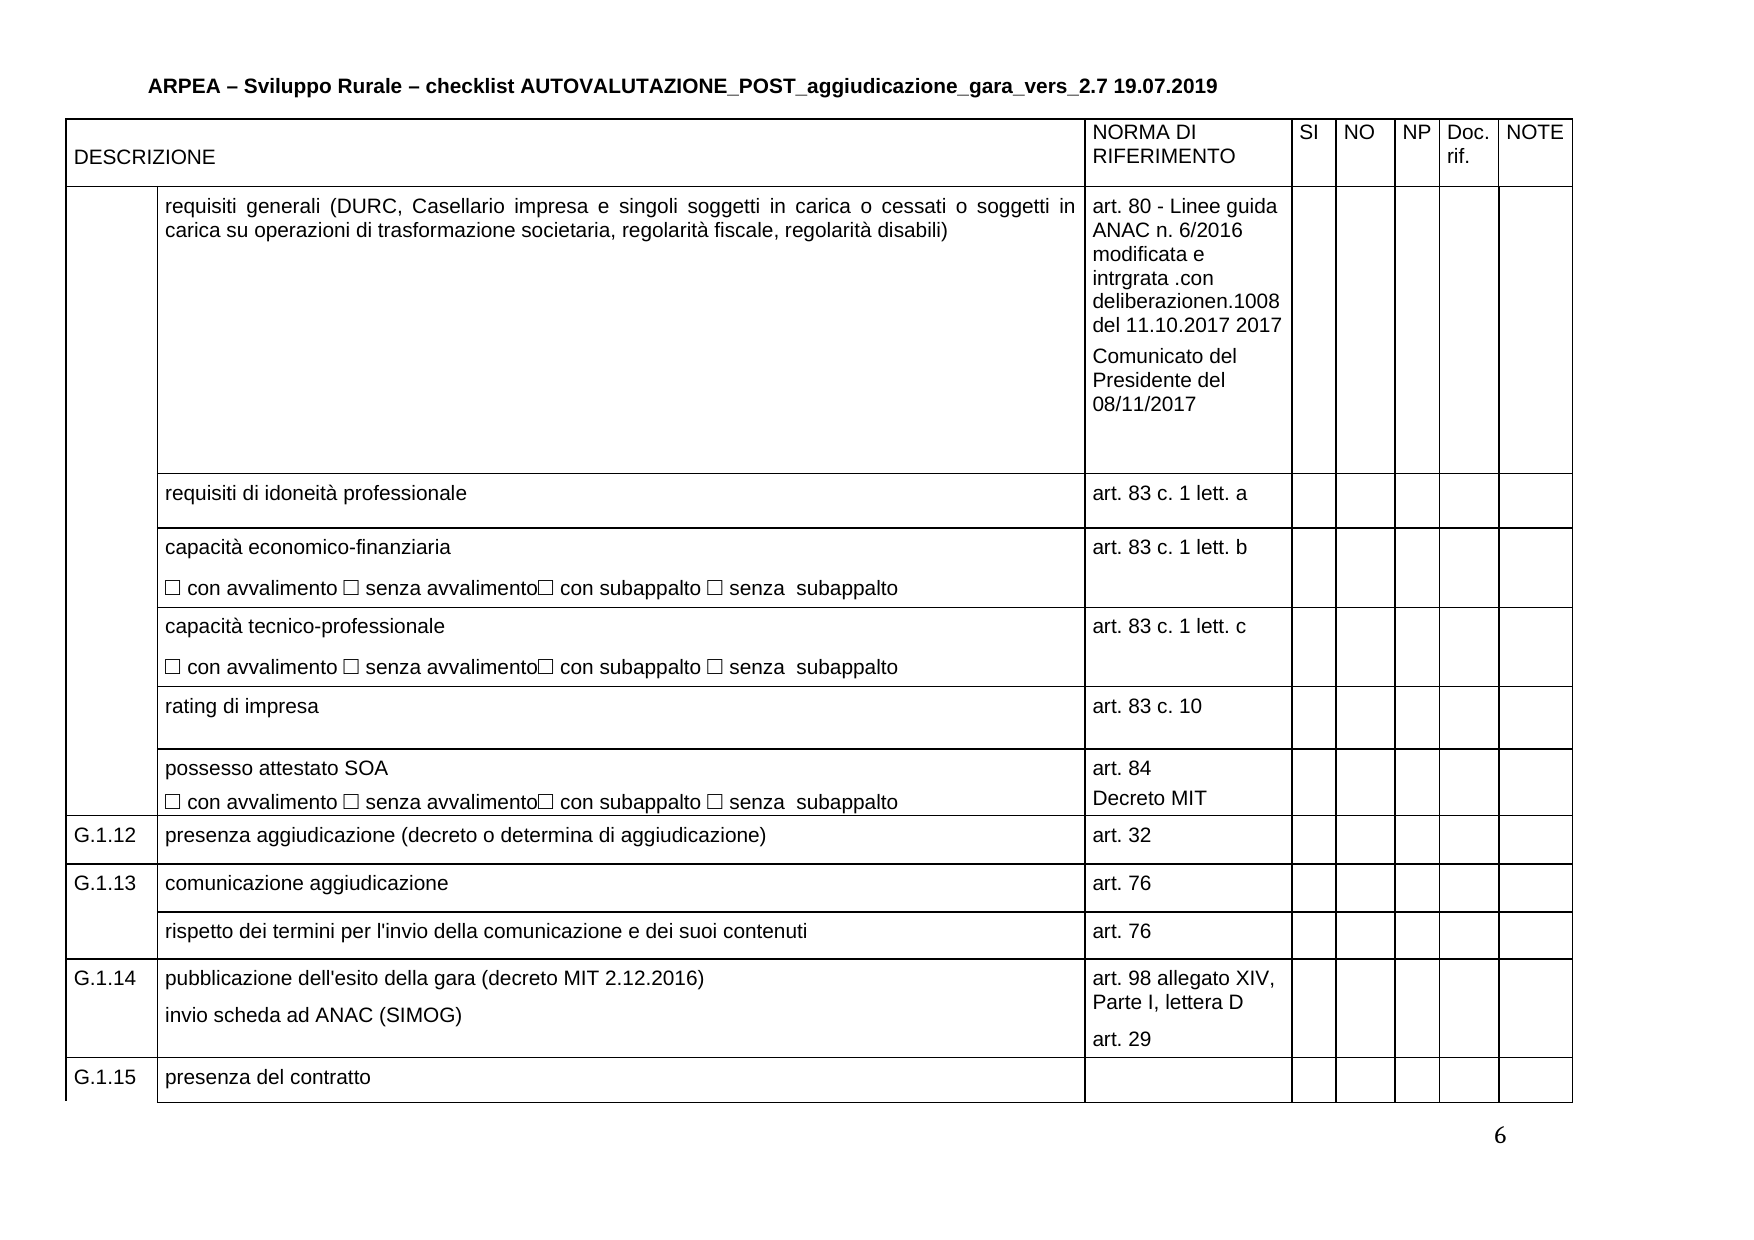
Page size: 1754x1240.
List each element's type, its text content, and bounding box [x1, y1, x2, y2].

table_cell [1500, 816, 1572, 863]
table_cell [67, 686, 157, 748]
table_cell art. 80 - Linee guida ANAC n. 6/2016 modificata e intrgrata .con deliberazionen.1008 del 11.10.2017 2017 Comunicato del Presidente del 08/11/2017 [1086, 187, 1291, 473]
table_cell [1440, 1058, 1498, 1101]
table_cell [1440, 960, 1498, 1057]
table_cell [1396, 960, 1439, 1057]
table_cell [1337, 816, 1394, 863]
table_cell [1396, 474, 1439, 527]
table_cell art. 98 allegato XIV, Parte I, lettera D art. 29 [1086, 960, 1291, 1057]
table_cell [1293, 474, 1335, 527]
table_cell [1500, 1058, 1572, 1101]
table_cell art. 83 c. 1 lett. b [1086, 529, 1291, 607]
table_cell [67, 527, 157, 607]
table_cell G.1.15 [67, 1058, 157, 1101]
table_cell [1500, 187, 1572, 473]
table_cell [1293, 913, 1335, 958]
table_header DESCRIZIONE [67, 120, 1084, 186]
table_cell [1500, 750, 1572, 814]
table_cell [1500, 687, 1572, 748]
table_cell [1500, 913, 1572, 958]
table_cell pubblicazione dell'esito della gara (decreto MIT 2.12.2016) invio scheda ad ANAC (SIMOG) [158, 960, 1084, 1057]
table_cell [1396, 529, 1439, 607]
table_cell [1440, 687, 1498, 748]
table_cell art. 32 [1086, 816, 1291, 863]
table_cell art. 83 c. 10 [1086, 687, 1291, 748]
table_cell [1337, 608, 1394, 686]
table_cell [1440, 913, 1498, 958]
table_cell [1440, 865, 1498, 911]
table_cell [1440, 750, 1498, 814]
table_cell [1396, 187, 1439, 473]
table_cell requisiti generali (DURC, Casellario impresa e singoli soggetti in carica o cessati o soggetti in carica su operazioni di trasformazione societaria, regolarità fiscale, regolarità disabili) [158, 187, 1084, 473]
table_cell [1337, 913, 1394, 958]
table_cell [1293, 187, 1335, 473]
table_cell [1293, 750, 1335, 814]
table_cell [1337, 529, 1394, 607]
table_cell [1337, 865, 1394, 911]
table_cell [1396, 608, 1439, 686]
table_cell [1293, 687, 1335, 748]
table_cell [1293, 960, 1335, 1057]
table_cell [1293, 529, 1335, 607]
table_cell [1440, 187, 1498, 473]
table_cell art. 83 c. 1 lett. c [1086, 608, 1291, 686]
table_cell [1500, 960, 1572, 1057]
table_cell G.1.14 [67, 960, 157, 1057]
table_cell [1293, 1058, 1335, 1101]
table_header NP [1396, 120, 1439, 186]
table_cell capacità economico-finanziaria □ con avvalimento □ senza avvalimento□ con subappalto □ senza subappalto [158, 529, 1084, 607]
table_cell art. 76 [1086, 913, 1291, 958]
table_cell [1396, 687, 1439, 748]
table_cell rating di impresa [158, 687, 1084, 748]
table_cell [1500, 529, 1572, 607]
table_cell requisiti di idoneità professionale [158, 474, 1084, 527]
table_cell [1396, 1058, 1439, 1101]
table_cell [1396, 750, 1439, 814]
table_cell [1293, 608, 1335, 686]
table_cell [67, 187, 157, 473]
table_cell [1337, 960, 1394, 1057]
table_header NORMA DI RIFERIMENTO [1086, 120, 1291, 186]
table_cell [1337, 750, 1394, 814]
table_cell presenza del contratto [158, 1058, 1084, 1101]
table_cell [67, 911, 157, 958]
table_cell art. 76 [1086, 865, 1291, 911]
table_cell rispetto dei termini per l'invio della comunicazione e dei suoi contenuti [158, 913, 1084, 958]
table_cell [67, 473, 157, 527]
table_cell [1396, 865, 1439, 911]
table_cell [67, 748, 157, 814]
table_cell [1337, 474, 1394, 527]
table_cell art. 84 Decreto MIT [1086, 750, 1291, 814]
table_cell [1293, 816, 1335, 863]
table_cell [1440, 608, 1498, 686]
table_cell [1337, 687, 1394, 748]
table_cell [1440, 474, 1498, 527]
table_cell [1500, 865, 1572, 911]
table_cell [1396, 913, 1439, 958]
table_cell [67, 607, 157, 686]
table_header Doc. rif. [1440, 120, 1498, 186]
table_cell possesso attestato SOA □ con avvalimento □ senza avvalimento□ con subappalto □ senza subappalto [158, 750, 1084, 814]
table_cell G.1.12 [67, 816, 157, 863]
table_cell presenza aggiudicazione (decreto o determina di aggiudicazione) [158, 816, 1084, 863]
table_header NOTE [1499, 120, 1572, 186]
table_cell comunicazione aggiudicazione [158, 865, 1084, 911]
table_cell art. 83 c. 1 lett. a [1086, 474, 1291, 527]
table_cell G.1.13 [67, 865, 157, 911]
table_cell [1500, 608, 1572, 686]
table_cell [1337, 187, 1394, 473]
table_cell capacità tecnico-professionale □ con avvalimento □ senza avvalimento□ con subappalto □ senza subappalto [158, 608, 1084, 686]
table_cell [1337, 1058, 1394, 1101]
table_header NO [1337, 120, 1394, 186]
table_cell [1440, 529, 1498, 607]
table_cell [1293, 865, 1335, 911]
table_header SI [1293, 120, 1335, 186]
table_cell [1396, 816, 1439, 863]
table_cell [1086, 1058, 1291, 1101]
table_cell [1500, 474, 1572, 527]
table_cell [1440, 816, 1498, 863]
